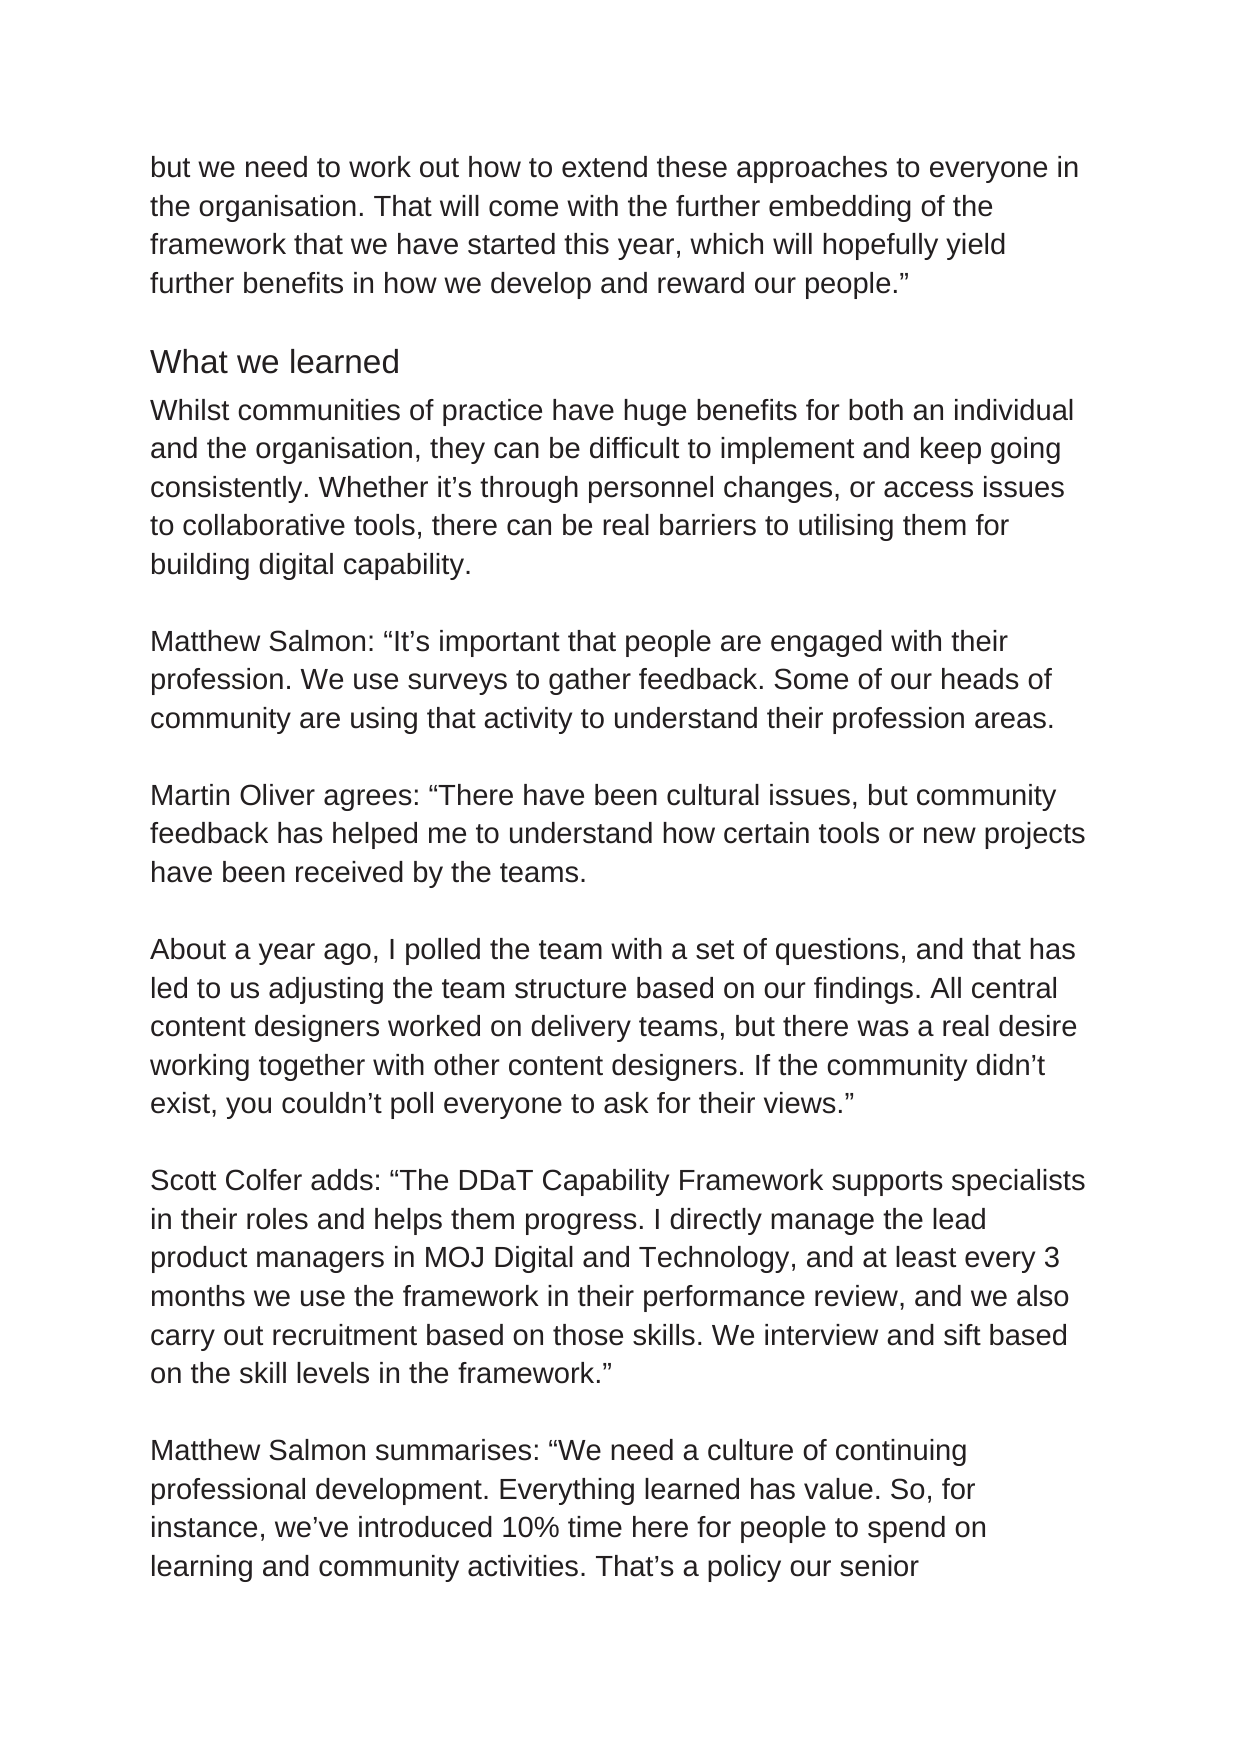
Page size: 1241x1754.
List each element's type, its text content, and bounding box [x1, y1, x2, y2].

text Matthew Salmon summarises: “We need a culture of continuing professional development. Everything learned has value. So, for instance, we’ve introduced 10% time here for people to spend on learning and community activities. That’s a policy our senior [150, 1433, 1090, 1582]
text Martin Oliver agrees: “There have been cultural issues, but community feedback has helped me to understand how certain tools or new projects have been received by the teams. [150, 778, 1090, 889]
text Whilst communities of practice have huge benefits for both an individual and the organisation, they can be difficult to implement and keep going consistently. Whether it’s through personnel changes, or access issues to collaborative tools, there can be real barriers to utilising them for building digital capability. [150, 393, 1090, 580]
subtitle What we learned [150, 342, 1090, 380]
text but we need to work out how to extend these approaches to everyone in the organisation. That will come with the further embedding of the framework that we have started this year, which will hopefully yield further benefits in how we develop and reward our people.” [150, 150, 1090, 299]
text Scott Colfer adds: “The DDaT Capability Framework supports specialists in their roles and helps them progress. I directly manage the lead product managers in MOJ Digital and Technology, and at least every 3 months we use the framework in their performance review, and we also carry out recruitment based on those skills. We interview and sift based on the skill levels in the framework.” [150, 1163, 1090, 1390]
text About a year ago, I polled the team with a set of questions, and that has led to us adjusting the team structure based on our findings. All central content designers worked on delivery teams, but there was a real desire working together with other content designers. If the community didn’t exist, you couldn’t poll everyone to ask for their views.” [150, 894, 1090, 1120]
text Matthew Salmon: “It’s important that people are engaged with their profession. We use surveys to gather feedback. Some of our heads of community are using that activity to understand their profession areas. [150, 624, 1090, 734]
